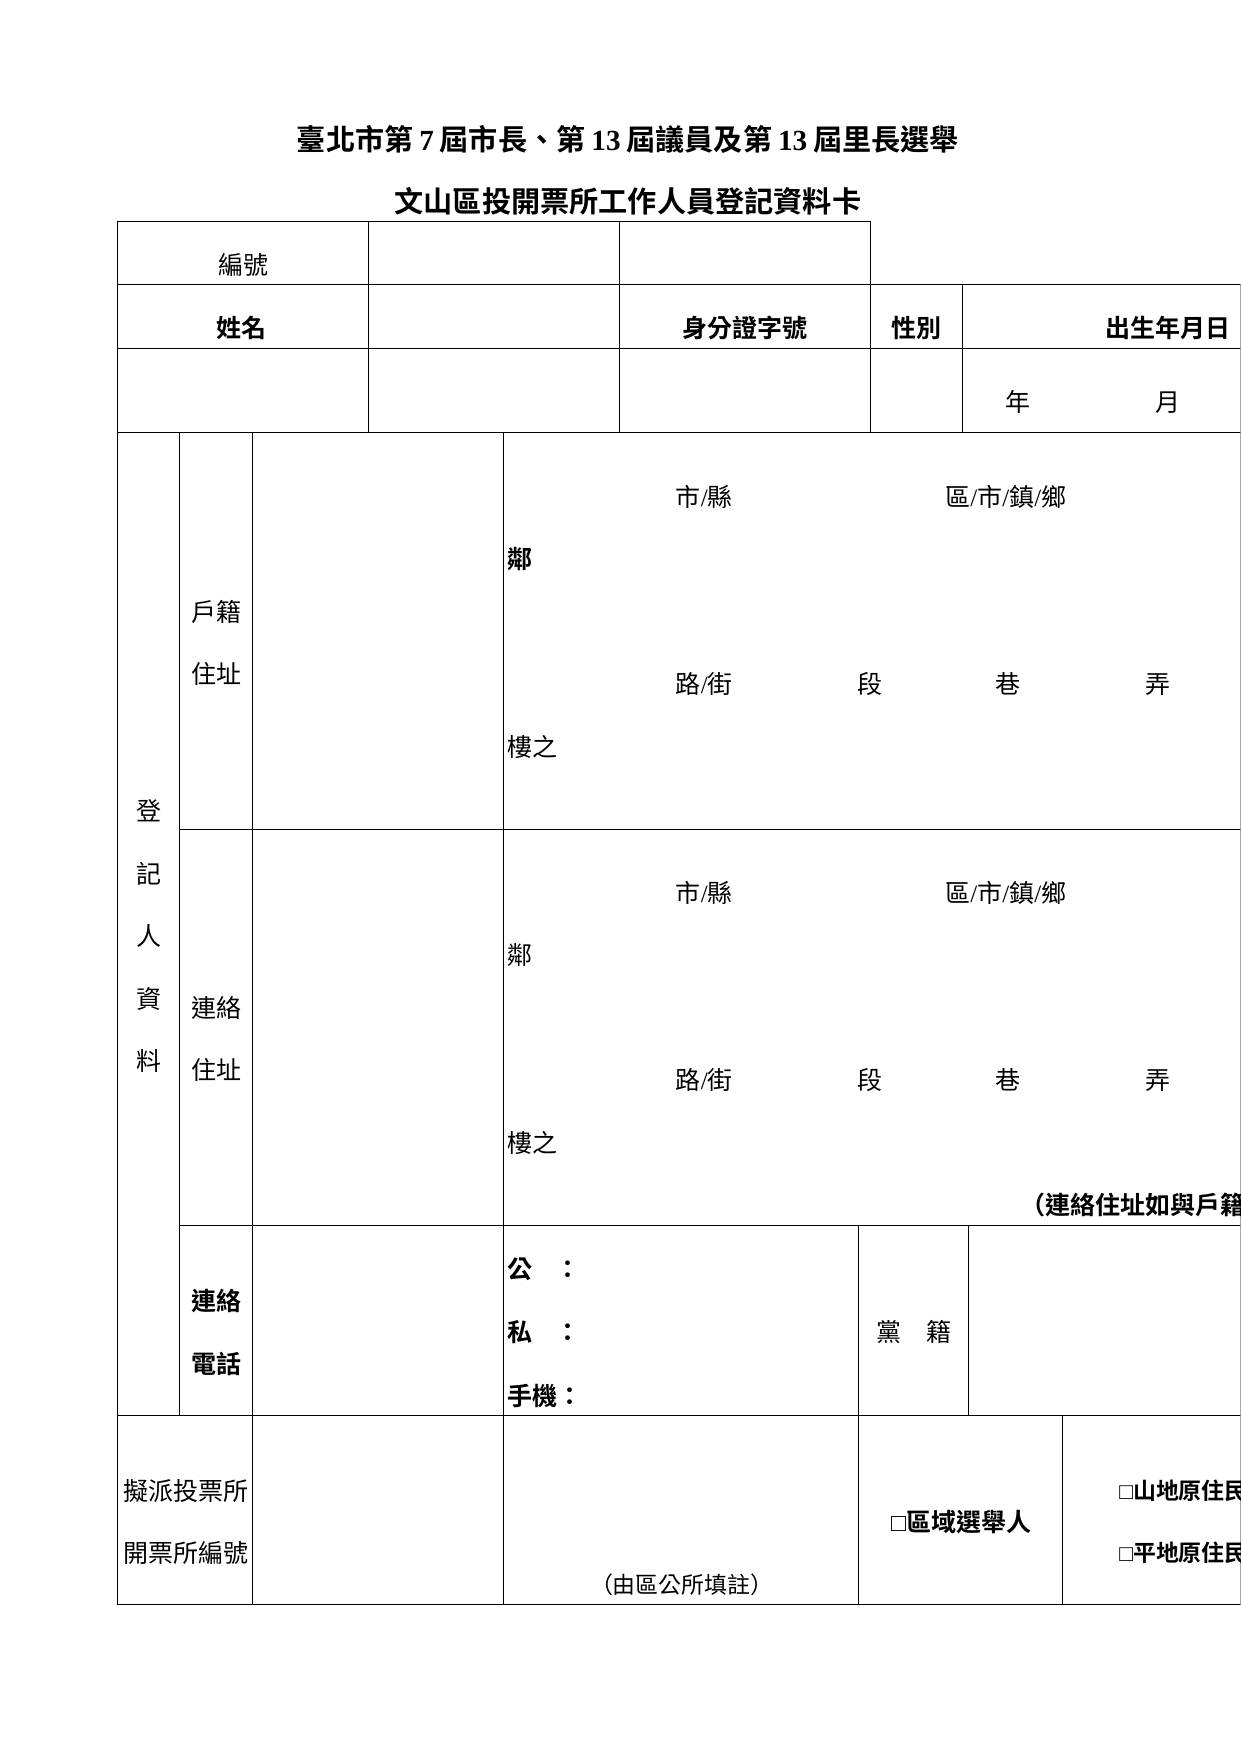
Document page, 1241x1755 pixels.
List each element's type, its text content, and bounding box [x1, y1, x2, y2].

table_cell [118, 349, 368, 432]
table_cell 手機： [504, 1352, 858, 1415]
table_header [871, 221, 1240, 284]
table_cell [253, 1226, 503, 1288]
table_cell 私： [504, 1288, 858, 1352]
table_cell [253, 1288, 503, 1352]
table_cell [369, 285, 619, 348]
table_cell [871, 349, 962, 432]
table_cell 市/縣 區/市/鎮/鄉 里 鄰 路/街 段 巷 弄 號 樓之 [504, 433, 1240, 828]
text 臺北市第7屆市長、第13屆議員及第13屆里長選舉 [118, 96, 1137, 158]
table_cell [253, 1416, 503, 1604]
text 文山區投開票所工作人員登記資料卡 [118, 158, 1137, 221]
table_cell 公： [504, 1226, 858, 1288]
table_cell 出生年月日 [963, 285, 1240, 348]
table_cell □山地原住民選舉人 □平地原住民選舉人 [1063, 1416, 1240, 1604]
table_cell [253, 1352, 503, 1415]
table_cell [253, 830, 503, 1225]
table_cell 連絡 住址 [180, 830, 252, 1225]
table_cell 登 記 人 資 料 [118, 433, 179, 1415]
table_cell 戶籍 住址 [180, 433, 252, 828]
table_cell 性別 [871, 285, 962, 348]
table_cell 年 月 日 [963, 349, 1240, 432]
table_cell 黨 籍 [859, 1226, 968, 1415]
table_cell 身分證字號 [620, 285, 870, 348]
table_header [620, 222, 870, 284]
table_cell [969, 1226, 1240, 1415]
table_cell （由區公所填註） [504, 1416, 858, 1604]
table_cell [369, 349, 619, 432]
table_cell □區域選舉人 [859, 1416, 1062, 1604]
table_cell [620, 349, 870, 432]
table_cell 姓名 [118, 285, 368, 348]
table_cell 擬派投票所 開票所編號 [118, 1416, 252, 1604]
table_header [369, 222, 619, 284]
table_cell [253, 433, 503, 828]
table_header 編號 [118, 222, 368, 284]
table_cell 連絡 電話 [180, 1226, 252, 1415]
table_cell 市/縣 區/市/鎮/鄉 里 鄰 路/街 段 巷 弄 號 樓之 （連絡住址如與戶籍同者免填） [504, 830, 1240, 1225]
